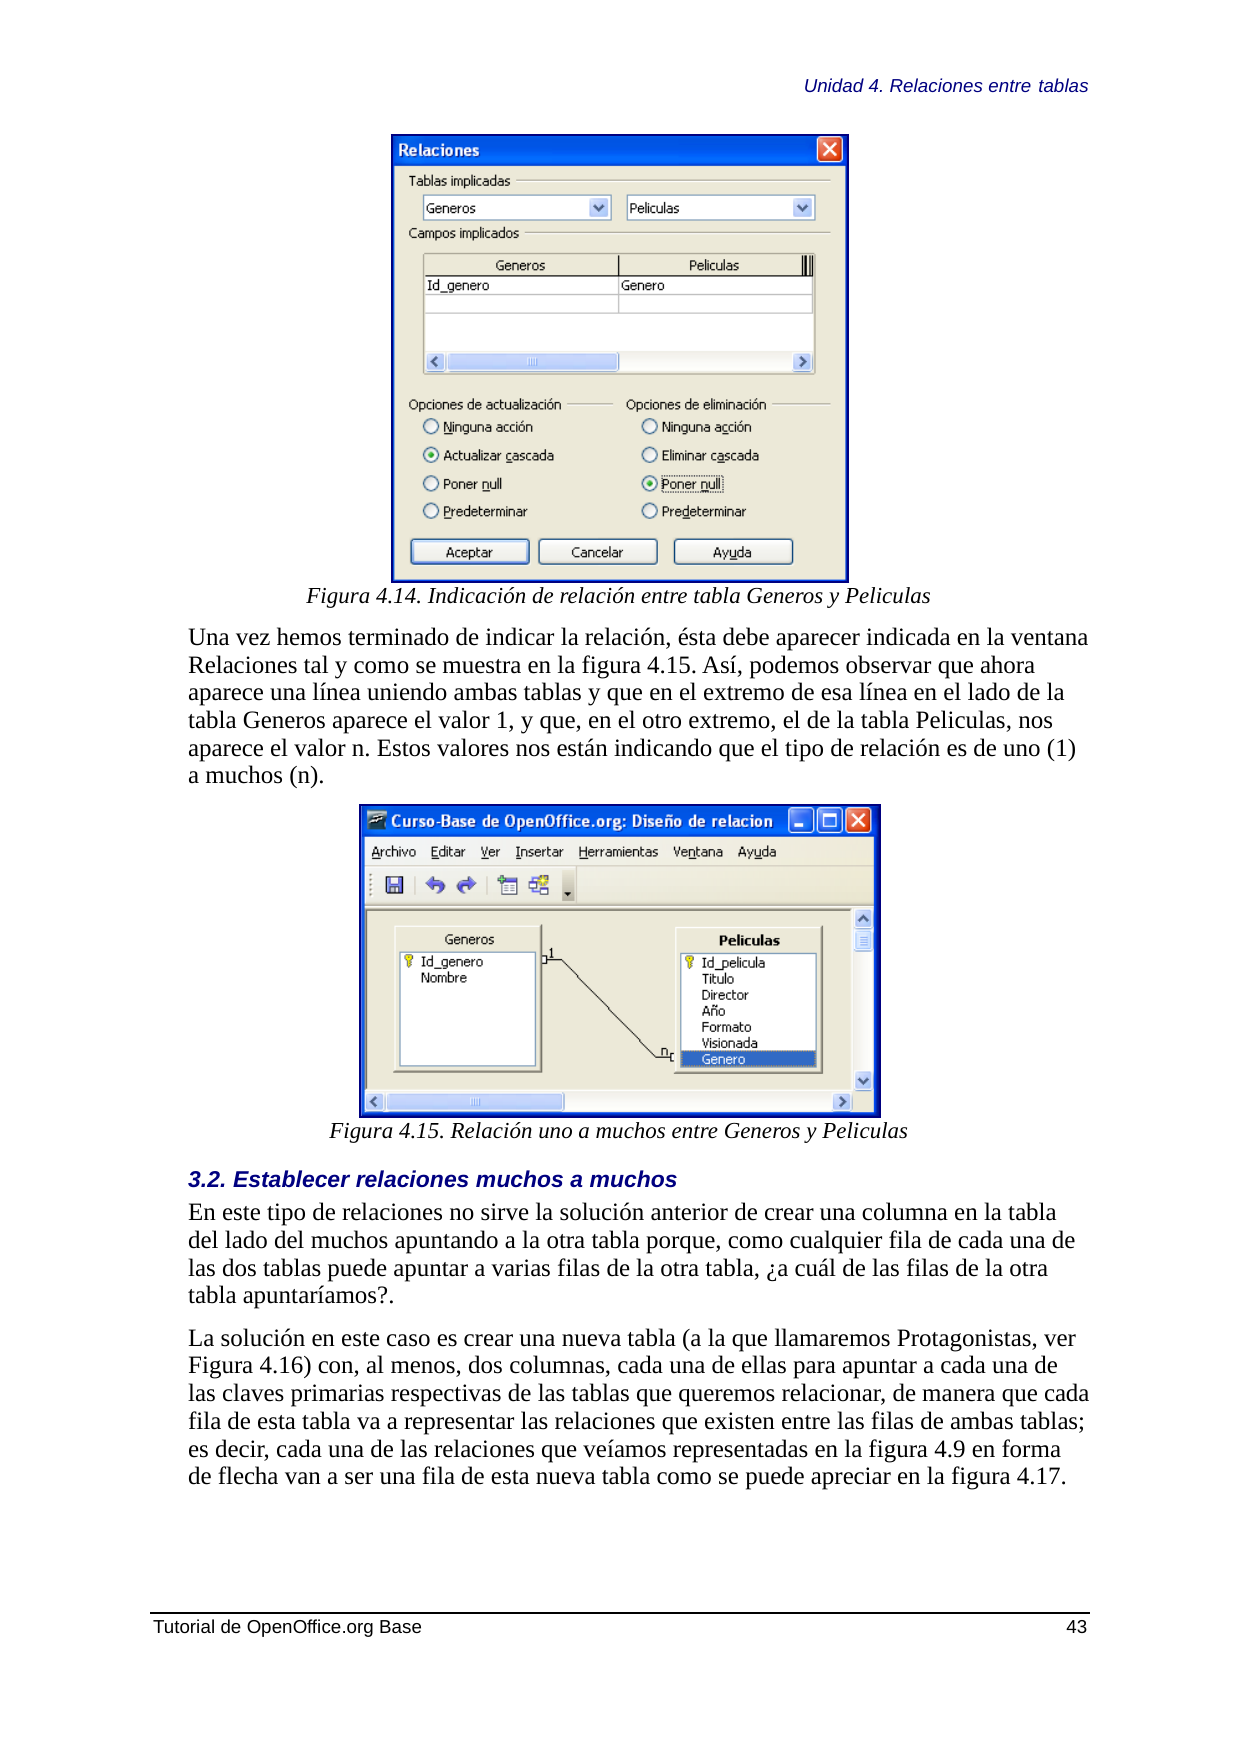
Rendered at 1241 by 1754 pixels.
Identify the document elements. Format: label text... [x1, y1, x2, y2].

subtitle Establecer relaciones muchos a muchos [188, 1167, 1090, 1192]
text La solución en este caso es crear una nueva tabla (a la que llamaremos Protagonistas, ver Figura 4.16) con, al menos, dos columnas, cada una de ellas para apuntar a cada una de las claves primarias respectivas de las tablas que queremos relacionar, de manera que cada fila de esta tabla va a representar las relaciones que existen entre las filas de ambas tablas; es decir, cada una de las relaciones que veíamos representadas en la figura 4.9 en forma de flecha van a ser una fila de esta nueva tabla como se puede apreciar en la figura 4.17. [188, 1324, 1090, 1490]
picture [393, 136, 847, 581]
text En este tipo de relaciones no sirve la solución anterior de crear una columna en la tabla del lado del muchos apuntando a la otra tabla porque, como cualquier fila de cada una de las dos tablas puede apuntar a varias filas de la otra tabla, ¿a cuál de las filas de la otra tabla apuntaríamos?. [188, 1198, 1090, 1309]
text Una vez hemos terminado de indicar la relación, ésta debe aparecer indicada en la ventana Relaciones tal y como se muestra en la figura 4.15. Así, podemos observar que ahora aparece una línea uniendo ambas tablas y que en el extremo de esa línea en el lado de la tabla Generos aparece el valor 1, y que, en el otro extremo, el de la tabla Peliculas, nos aparece el valor n. Estos valores nos están indicando que el tipo de relación es de uno (1) a muchos (n). [188, 623, 1090, 789]
picture [361, 806, 879, 1116]
text Figura 4.14. Indicación de relación entre tabla Generos y Peliculas [150, 134, 1090, 608]
text Figura 4.15. Relación uno a muchos entre Generos y Peliculas [150, 804, 1090, 1143]
